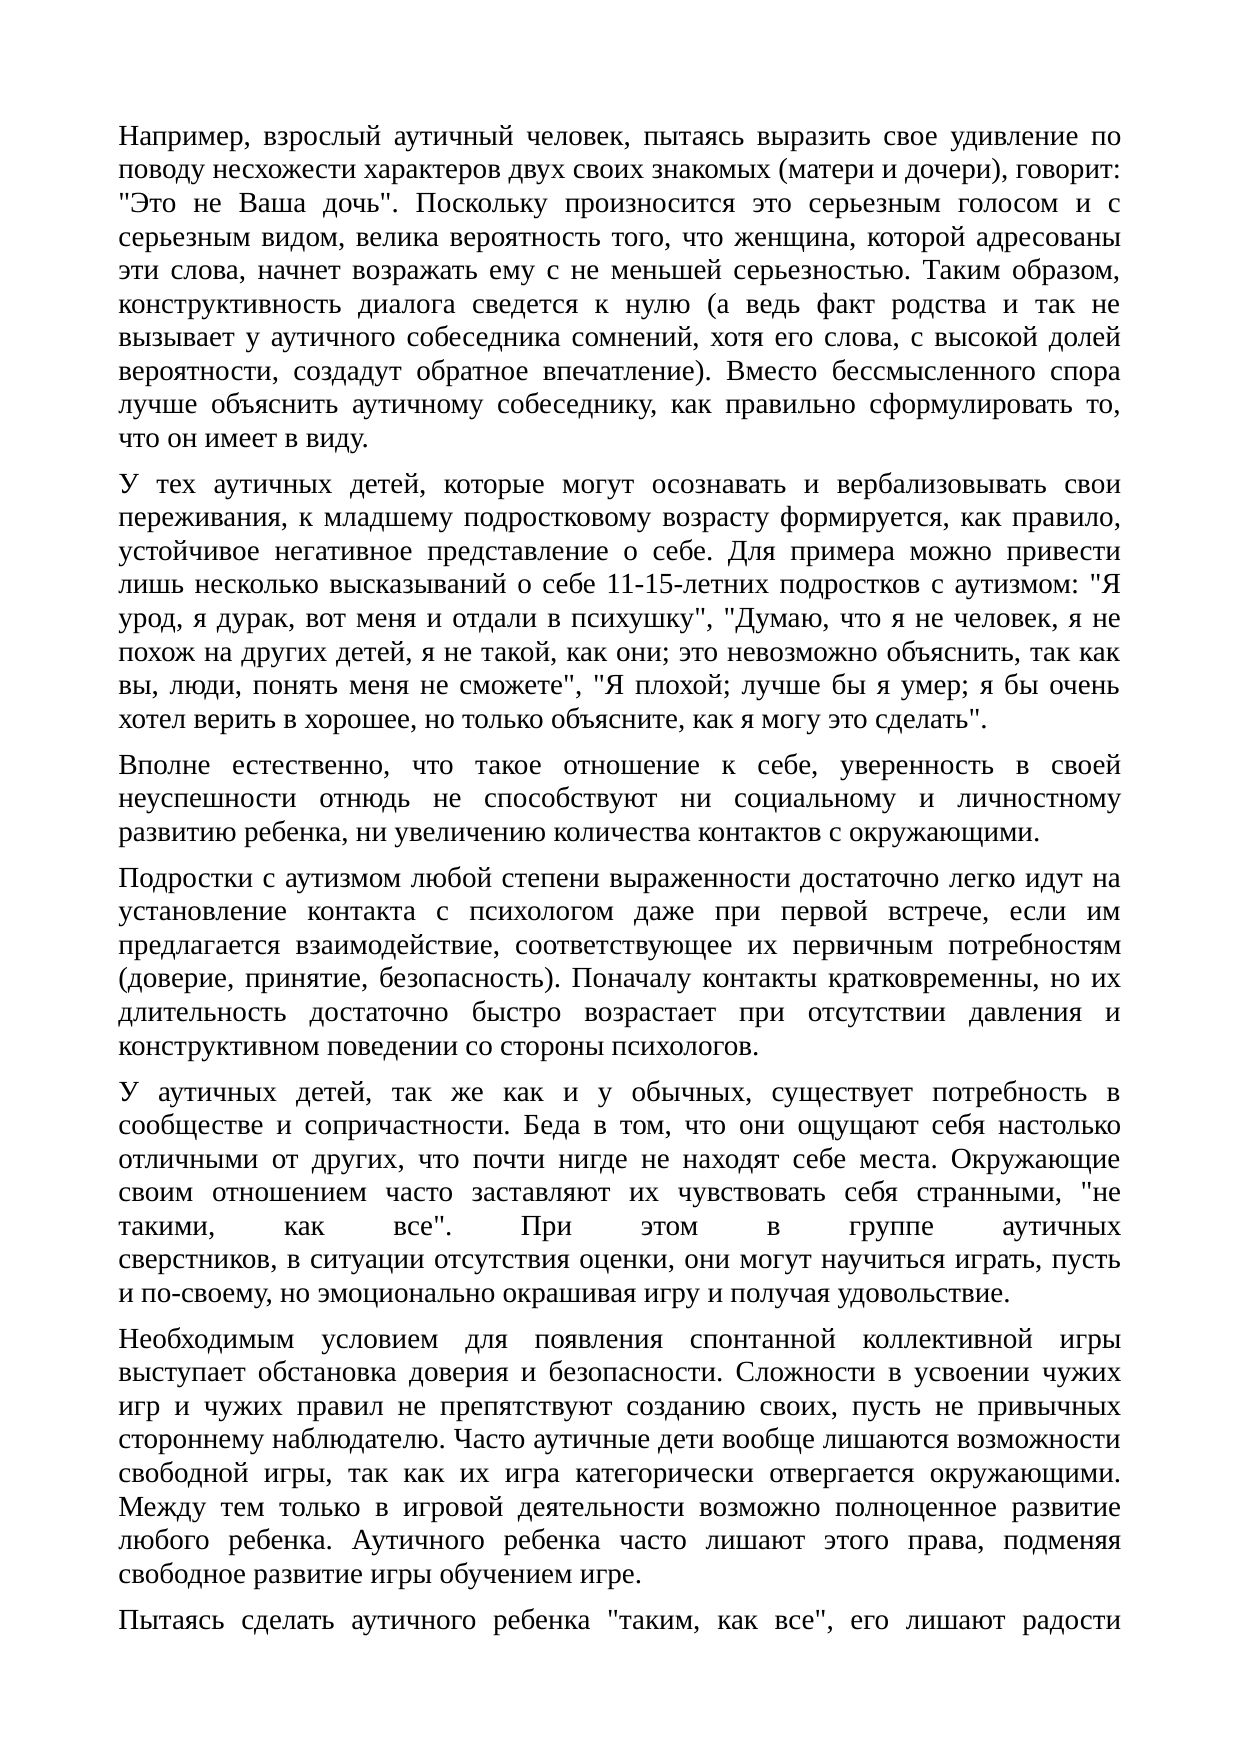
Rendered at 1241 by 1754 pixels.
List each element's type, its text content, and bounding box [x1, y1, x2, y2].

text Подростки с аутизмом любой степени выраженности достаточно легко идут на установление контакта с психологом даже при первой встрече, если им предлагается взаимодействие, соответствующее их первичным потребностям (доверие, принятие, безопасность). Поначалу контакты кратковременны, но их длительность достаточно быстро возрастает при отсутствии давления и конструктивном поведении со стороны психологов. [118, 860, 1122, 1061]
text Вполне естественно, что такое отношение к себе, уверенность в своей неуспешности отнюдь не способствуют ни социальному и личностному развитию ребенка, ни увеличению количества контактов с окружающими. [118, 747, 1122, 847]
text Пытаясь сделать аутичного ребенка "таким, как все", его лишают радости [118, 1602, 1122, 1635]
text Необходимым условием для появления спонтанной коллективной игры выступает обстановка доверия и безопасности. Сложности в усвоении чужих игр и чужих правил не препятствуют созданию своих, пусть не привычных стороннему наблюдателю. Часто аутичные дети вообще лишаются возможности свободной игры, так как их игра категорически отвергается окружающими. Между тем только в игровой деятельности возможно полноценное развитие любого ребенка. Аутичного ребенка часто лишают этого права, подменяя свободное развитие игры обучением игре. [118, 1321, 1122, 1589]
text Например, взрослый аутичный человек, пытаясь выразить свое удивление по поводу несхожести характеров двух своих знакомых (матери и дочери), говорит: "Это не Ваша дочь". Поскольку произносится это серьезным голосом и с серьезным видом, велика вероятность того, что женщина, которой адресованы эти слова, начнет возражать ему с не меньшей серьезностью. Таким образом, конструктивность диалога сведется к нулю (а ведь факт родства и так не вызывает у аутичного собеседника сомнений, хотя его слова, с высокой долей вероятности, создадут обратное впечатление). Вместо бессмысленного спора лучше объяснить аутичному собеседнику, как правильно сформулировать то, что он имеет в виду. [118, 118, 1122, 453]
text У аутичных детей, так же как и у обычных, существует потребность в сообществе и сопричастности. Беда в том, что они ощущают себя настолько отличными от других, что почти нигде не находят себе места. Окружающие своим отношением часто заставляют их чувствовать себя странными, "не такими, как все". При этом в группе аутичных сверстников, в ситуации отсутствия оценки, они могут научиться играть, пусть и по-своему, но эмоционально окрашивая игру и получая удовольствие. [118, 1074, 1122, 1308]
text У тех аутичных детей, которые могут осознавать и вербализовывать свои переживания, к младшему подростковому возрасту формируется, как правило, устойчивое негативное представление о себе. Для примера можно привести лишь несколько высказываний о себе 11-15-летних подростков с аутизмом: "Я урод, я дурак, вот меня и отдали в психушку", "Думаю, что я не человек, я не похож на других детей, я не такой, как они; это невозможно объяснить, так как вы, люди, понять меня не сможете", "Я плохой; лучше бы я умер; я бы очень хотел верить в хорошее, но только объясните, как я могу это сделать". [118, 466, 1122, 734]
